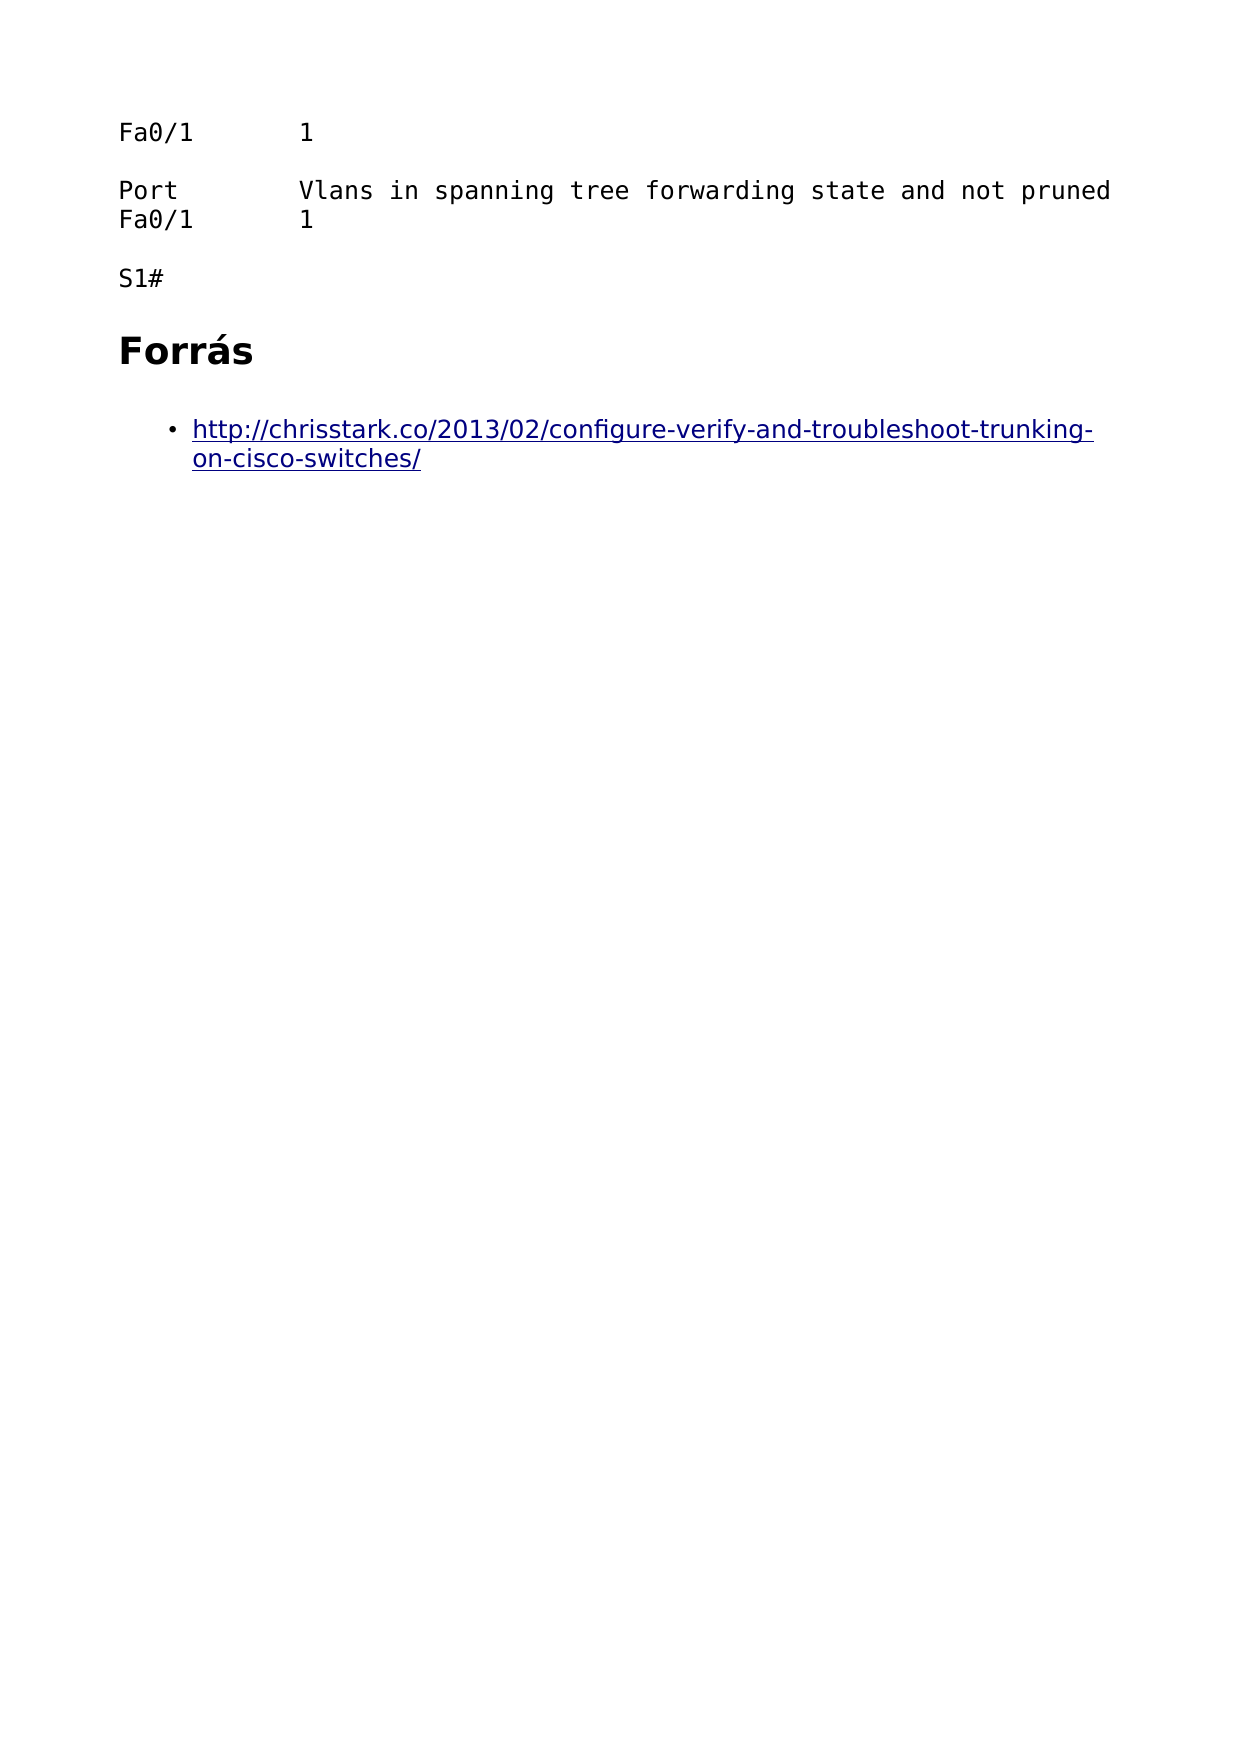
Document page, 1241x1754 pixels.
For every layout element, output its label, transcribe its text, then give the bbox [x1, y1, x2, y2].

text Fa0/1 1 Port Vlans in spanning tree forwarding state and not pruned Fa0/1 1 S1# [118, 118, 1122, 293]
subtitle Forrás [118, 330, 1122, 373]
list http://chrisstark.co/2013/02/configure-verify-and-troubleshoot-trunking-on-cisco-switches/ [177, 416, 1122, 474]
